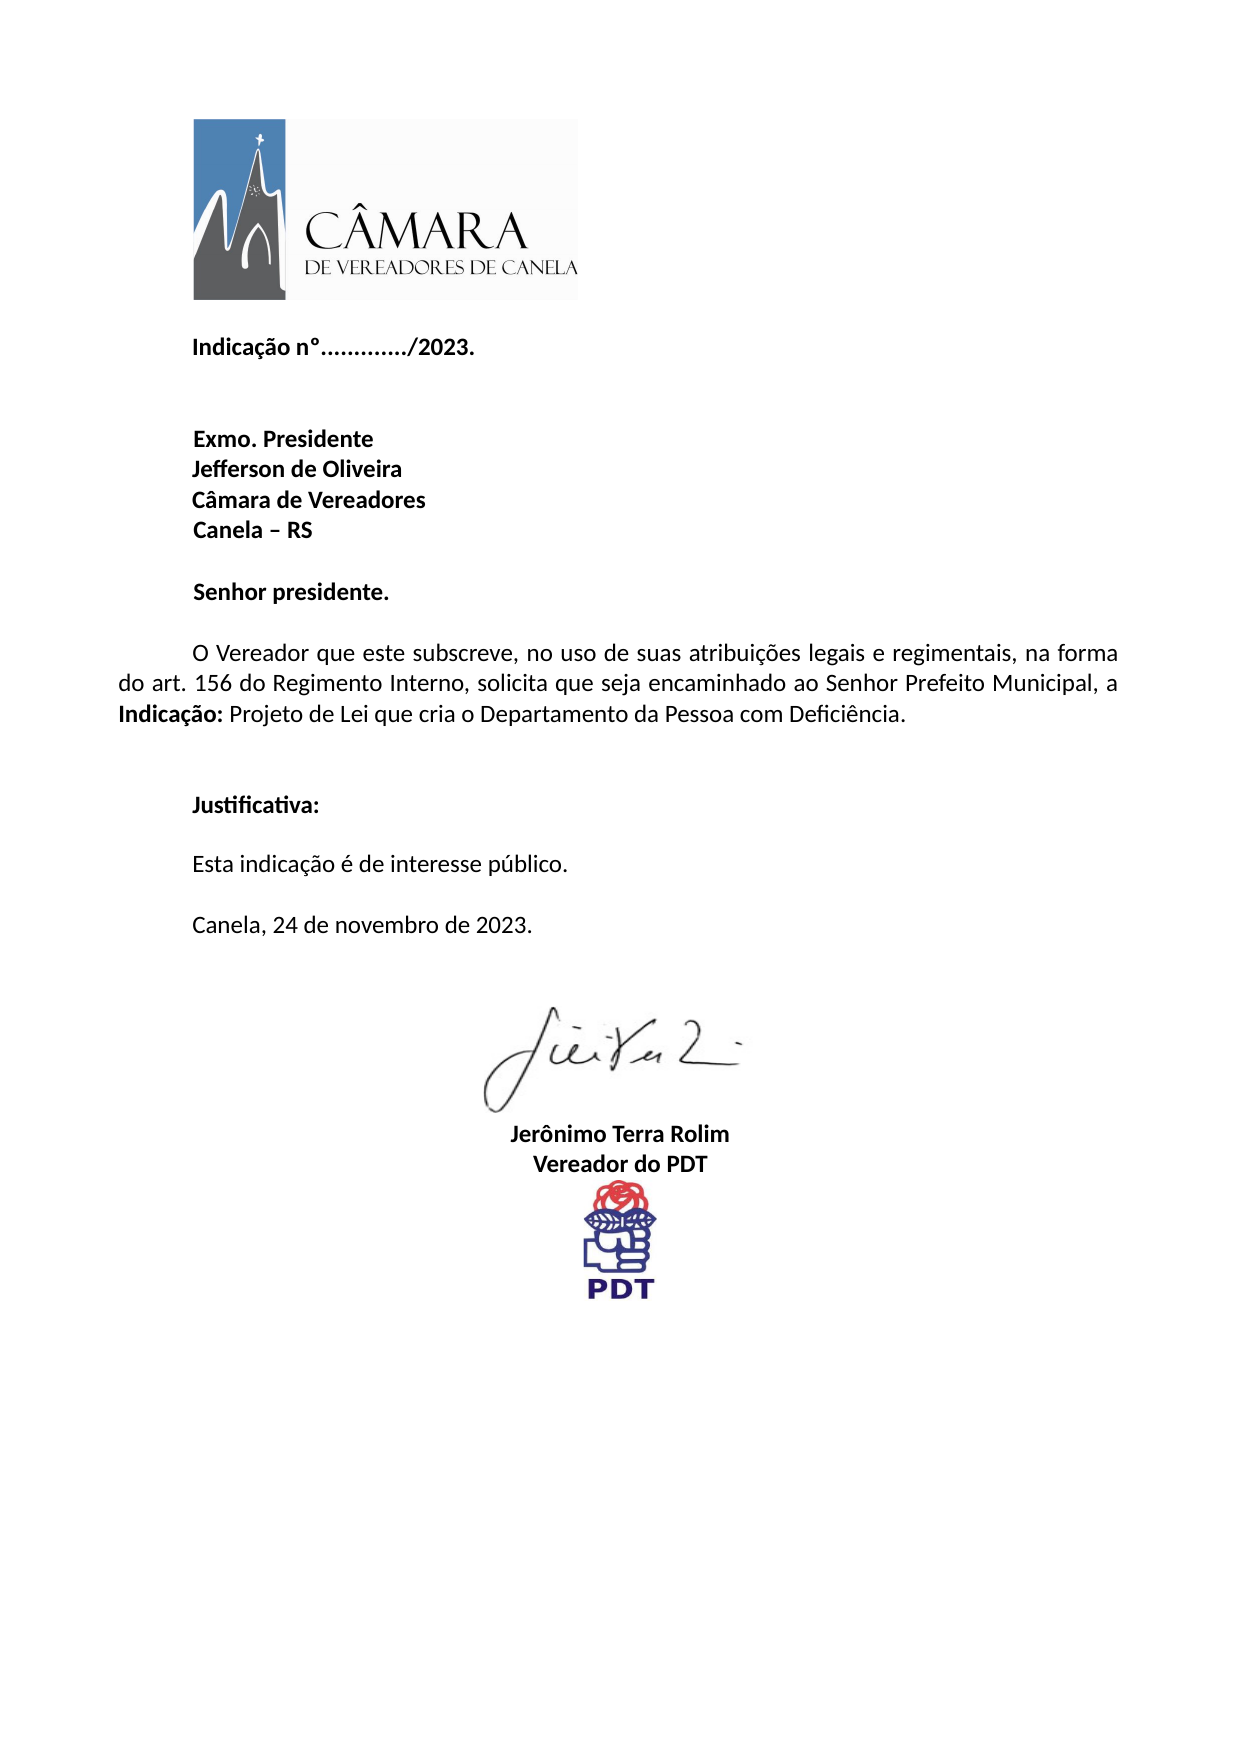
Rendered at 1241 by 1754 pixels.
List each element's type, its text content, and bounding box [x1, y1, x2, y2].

text Canela, 24 de novembro de 2023. [118, 909, 1122, 940]
text O Vereador que este subscreve, no uso de suas atribuições legais e regimentais, na forma do art. 156 do Regimento Interno, solicita que seja encaminhado ao Senhor Prefeito Municipal, a Indicação: Projeto de Lei que cria o Departamento da Pessoa com Deficiência. [118, 637, 1120, 728]
text Vereador do PDT [118, 1148, 1122, 1179]
picture [193, 119, 578, 300]
subtitle Indicação nº............./2023. [118, 331, 1122, 362]
picture [583, 1180, 657, 1304]
text Câmara de Vereadores [118, 484, 1122, 514]
text Esta indicação é de interesse público. [118, 848, 1122, 879]
text Senhor presidente. [118, 576, 1122, 606]
text Exmo. Presidente [118, 423, 1122, 453]
text Jerônimo Terra Rolim [118, 1001, 1122, 1148]
text Canela – RS [118, 514, 1122, 545]
picture [483, 1006, 757, 1117]
text Justificativa: [118, 789, 1122, 820]
text Jefferson de Oliveira [118, 453, 1122, 484]
